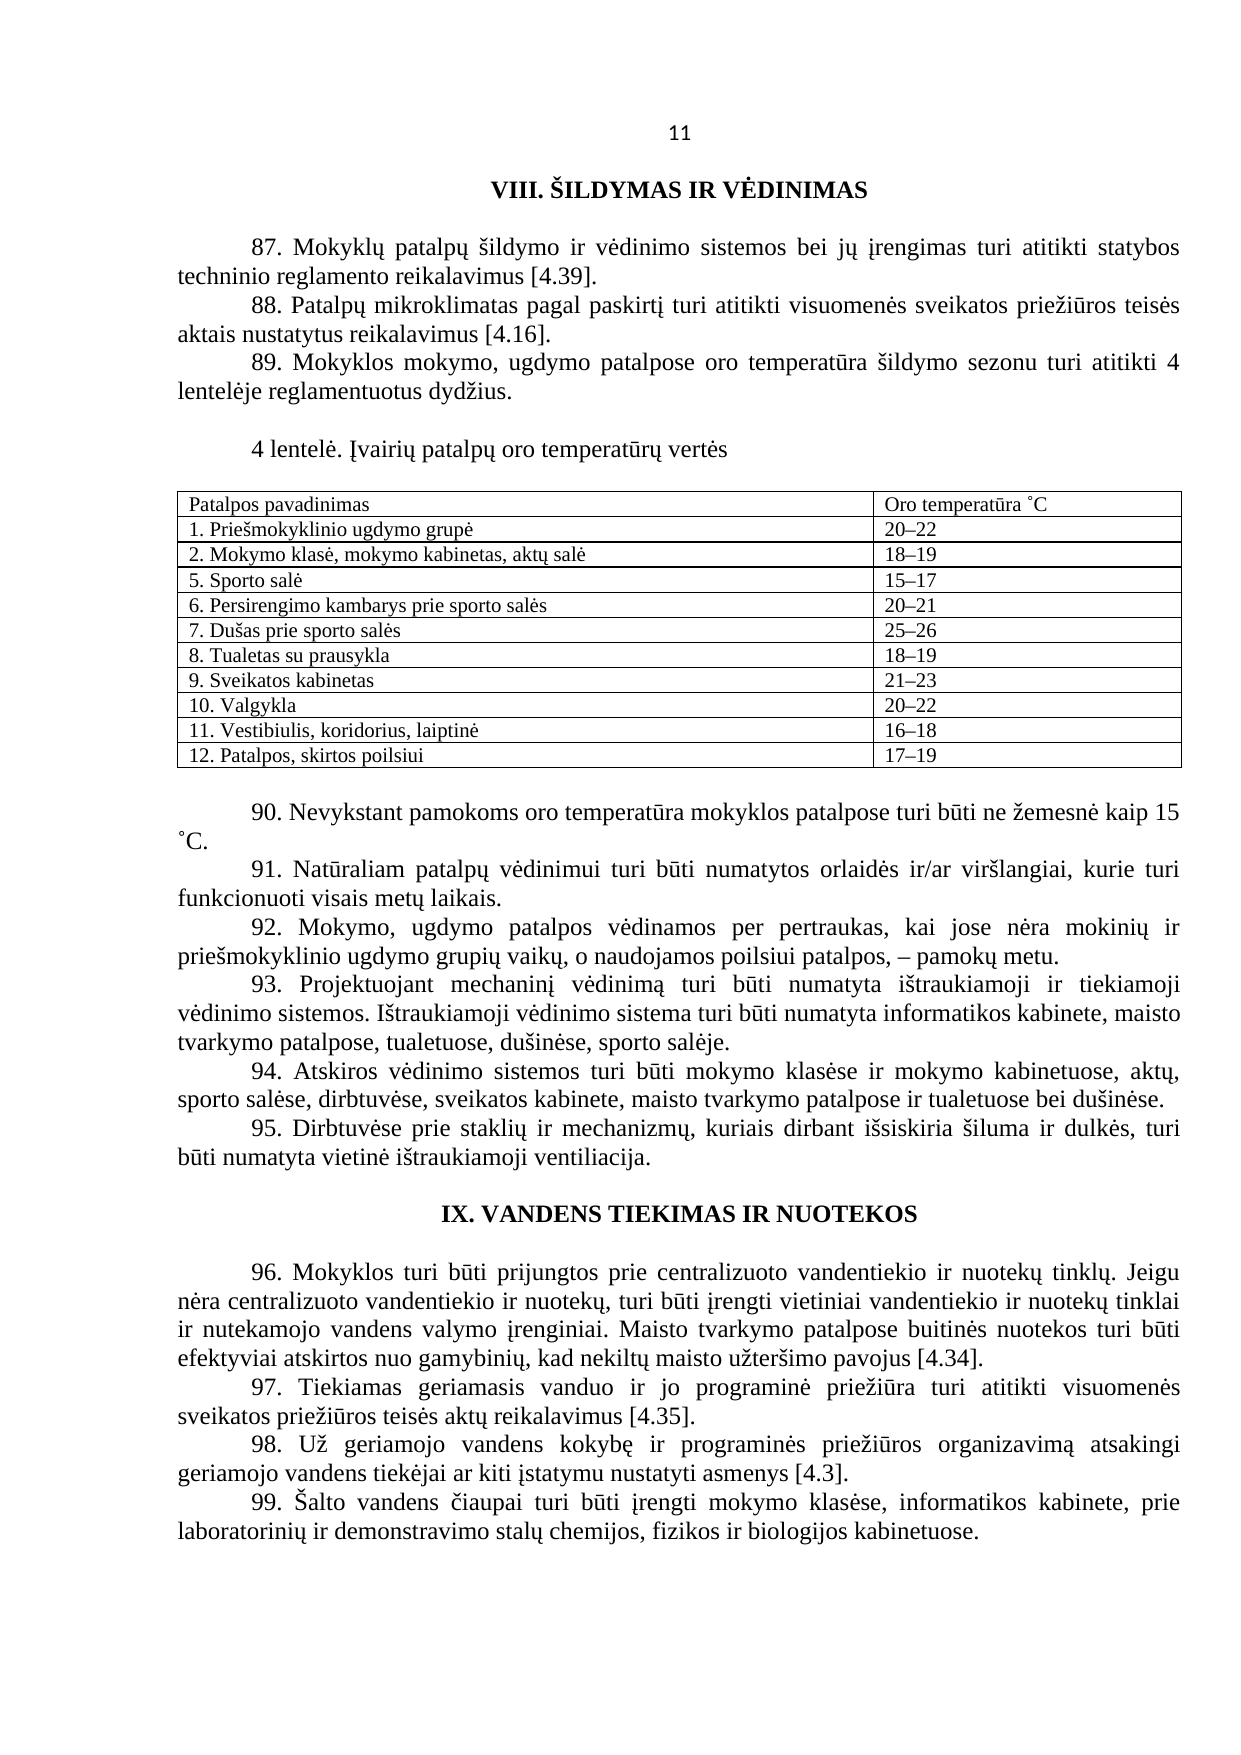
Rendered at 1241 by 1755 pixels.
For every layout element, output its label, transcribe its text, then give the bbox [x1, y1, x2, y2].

text 98. Už geriamojo vandens kokybę ir programinės priežiūros organizavimą atsakingi geriamojo vandens tiekėjai ar kiti įstatymu nustatyti asmenys [4.3]. [177, 1429, 1181, 1487]
text 89. Mokyklos mokymo, ugdymo patalpose oro temperatūra šildymo sezonu turi atitikti 4 lentelėje reglamentuotus dydžius. [177, 347, 1181, 405]
table_cell 10. Valgykla [178, 693, 873, 717]
table_cell 15–17 [874, 568, 1181, 592]
table_cell 9. Sveikatos kabinetas [178, 668, 873, 692]
table_cell 1. Priešmokyklinio ugdymo grupė [178, 517, 873, 541]
table_cell 16–18 [874, 718, 1181, 742]
table_cell 2. Mokymo klasė, mokymo kabinetas, aktų salė [178, 543, 873, 566]
text VIII. ŠILDYMAS IR VĖDINIMAS [177, 175, 1181, 204]
table_cell 12. Patalpos, skirtos poilsiui [178, 743, 873, 767]
table_cell 17–19 [874, 743, 1181, 767]
text 92. Mokymo, ugdymo patalpos vėdinamos per pertraukas, kai jose nėra mokinių ir priešmokyklinio ugdymo grupių vaikų, o naudojamos poilsiui patalpos, – pamokų metu. [177, 912, 1181, 969]
text 87. Mokyklų patalpų šildymo ir vėdinimo sistemos bei jų įrengimas turi atitikti statybos techninio reglamento reikalavimus [4.39]. [177, 232, 1181, 290]
table_cell 20–21 [874, 593, 1181, 617]
table_cell 25–26 [874, 618, 1181, 642]
text 99. Šalto vandens čiaupai turi būti įrengti mokymo klasėse, informatikos kabinete, prie laboratorinių ir demonstravimo stalų chemijos, fizikos ir biologijos kabinetuose. [177, 1487, 1181, 1544]
text 90. Nevykstant pamokoms oro temperatūra mokyklos patalpose turi būti ne žemesnė kaip 15 ˚C. [177, 797, 1181, 854]
text 93. Projektuojant mechaninį vėdinimą turi būti numatyta ištraukiamoji ir tiekiamoji vėdinimo sistemos. Ištraukiamoji vėdinimo sistema turi būti numatyta informatikos kabinete, maisto tvarkymo patalpose, tualetuose, dušinėse, sporto salėje. [177, 969, 1181, 1056]
text 97. Tiekiamas geriamasis vanduo ir jo programinė priežiūra turi atitikti visuomenės sveikatos priežiūros teisės aktų reikalavimus [4.35]. [177, 1372, 1181, 1429]
table_cell 6. Persirengimo kambarys prie sporto salės [178, 593, 873, 617]
table_cell 18–19 [874, 543, 1181, 566]
text 95. Dirbtuvėse prie staklių ir mechanizmų, kuriais dirbant išsiskiria šiluma ir dulkės, turi būti numatyta vietinė ištraukiamoji ventiliacija. [177, 1113, 1181, 1171]
text 91. Natūraliam patalpų vėdinimui turi būti numatytos orlaidės ir/ar viršlangiai, kurie turi funkcionuoti visais metų laikais. [177, 854, 1181, 912]
table_header Oro temperatūra ˚C [874, 492, 1181, 516]
table_cell 5. Sporto salė [178, 568, 873, 592]
text 4 lentelė. Įvairių patalpų oro temperatūrų vertės [177, 434, 1181, 462]
table_cell 18–19 [874, 643, 1181, 667]
table_cell 20–22 [874, 517, 1181, 541]
table_cell 7. Dušas prie sporto salės [178, 618, 873, 642]
table_cell 11. Vestibiulis, koridorius, laiptinė [178, 718, 873, 742]
table_cell 21–23 [874, 668, 1181, 692]
text 96. Mokyklos turi būti prijungtos prie centralizuoto vandentiekio ir nuotekų tinklų. Jeigu nėra centralizuoto vandentiekio ir nuotekų, turi būti įrengti vietiniai vandentiekio ir nuotekų tinklai ir nutekamojo vandens valymo įrenginiai. Maisto tvarkymo patalpose buitinės nuotekos turi būti efektyviai atskirtos nuo gamybinių, kad nekiltų maisto užteršimo pavojus [4.34]. [177, 1257, 1181, 1372]
text 88. Patalpų mikroklimatas pagal paskirtį turi atitikti visuomenės sveikatos priežiūros teisės aktais nustatytus reikalavimus [4.16]. [177, 290, 1181, 347]
table_cell 8. Tualetas su prausykla [178, 643, 873, 667]
table_header Patalpos pavadinimas [178, 492, 873, 516]
text IX. VANDENS TIEKIMAS IR NUOTEKOS [177, 1199, 1181, 1228]
text 94. Atskiros vėdinimo sistemos turi būti mokymo klasėse ir mokymo kabinetuose, aktų, sporto salėse, dirbtuvėse, sveikatos kabinete, maisto tvarkymo patalpose ir tualetuose bei dušinėse. [177, 1056, 1181, 1113]
table_cell 20–22 [874, 693, 1181, 717]
